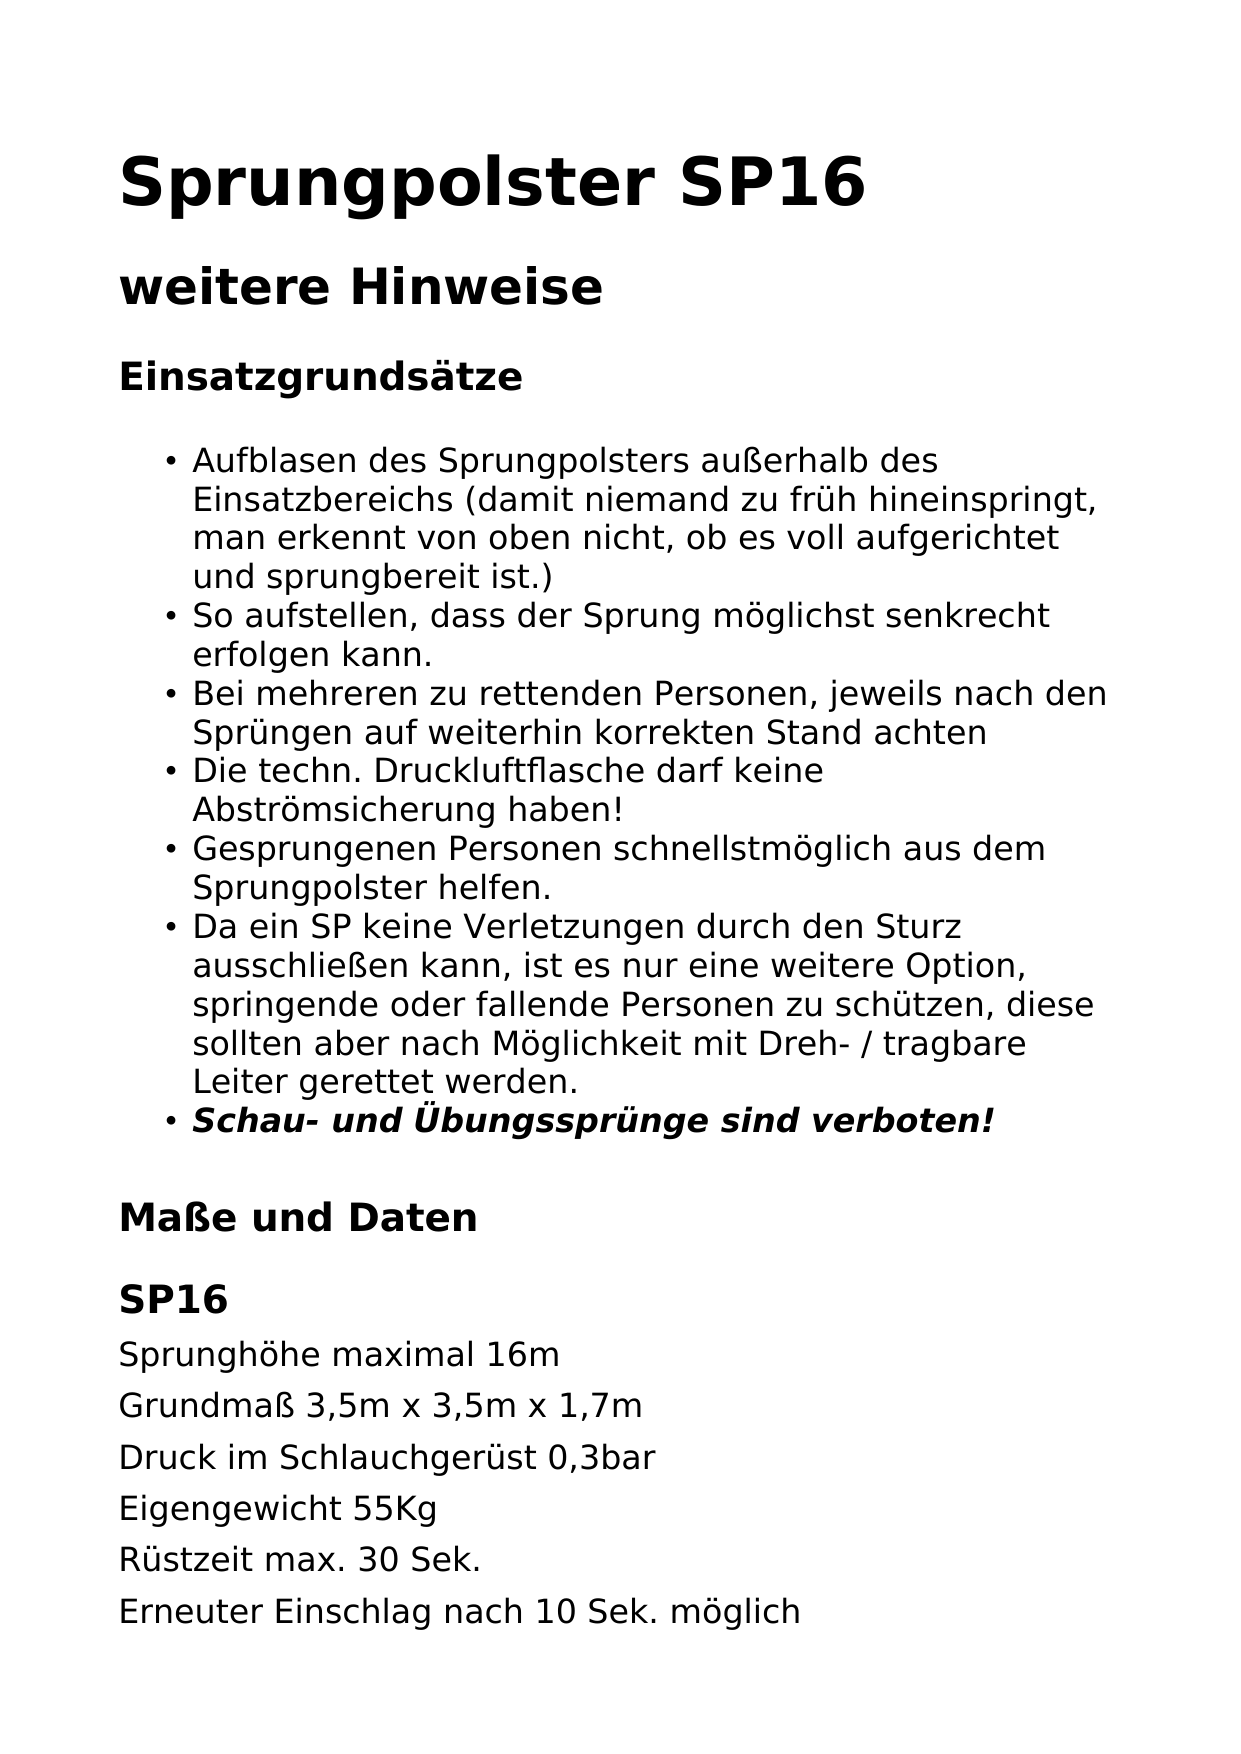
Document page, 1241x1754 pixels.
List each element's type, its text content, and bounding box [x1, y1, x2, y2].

text Druck im Schlauchgerüst 0,3bar [118, 1438, 1122, 1477]
subtitle SP16 [118, 1278, 1122, 1323]
list Bei mehreren zu rettenden Personen, jeweils nach den Sprüngen auf weiterhin korrekten Stand achten [177, 674, 1122, 752]
text Sprunghöhe maximal 16m [118, 1335, 1122, 1374]
subtitle Sprungpolster SP16 [118, 143, 1122, 221]
subtitle Maße und Daten [118, 1195, 1122, 1240]
list Schau- und Übungssprünge sind verboten! [177, 1102, 1122, 1141]
list Aufblasen des Sprungpolsters außerhalb des Einsatzbereichs (damit niemand zu früh hineinspringt, man erkennt von oben nicht, ob es voll aufgerichtet und sprungbereit ist.) [177, 441, 1122, 597]
list So aufstellen, dass der Sprung möglichst senkrecht erfolgen kann. [177, 597, 1122, 674]
list Gesprungenen Personen schnellstmöglich aus dem Sprungpolster helfen. [177, 830, 1122, 907]
text Rüstzeit max. 30 Sek. [118, 1541, 1122, 1580]
list Die techn. Druckluftflasche darf keine Abströmsicherung haben! [177, 752, 1122, 830]
text Erneuter Einschlag nach 10 Sek. möglich [118, 1592, 1122, 1631]
list Da ein SP keine Verletzungen durch den Sturz ausschließen kann, ist es nur eine weitere Option, springende oder fallende Personen zu schützen, diese sollten aber nach Möglichkeit mit Dreh- / tragbare Leiter gerettet werden. [177, 907, 1122, 1102]
text Eigengewicht 55Kg [118, 1489, 1122, 1528]
subtitle Einsatzgrundsätze [118, 354, 1122, 399]
text Grundmaß 3,5m x 3,5m x 1,7m [118, 1387, 1122, 1426]
subtitle weitere Hinweise [118, 258, 1122, 316]
